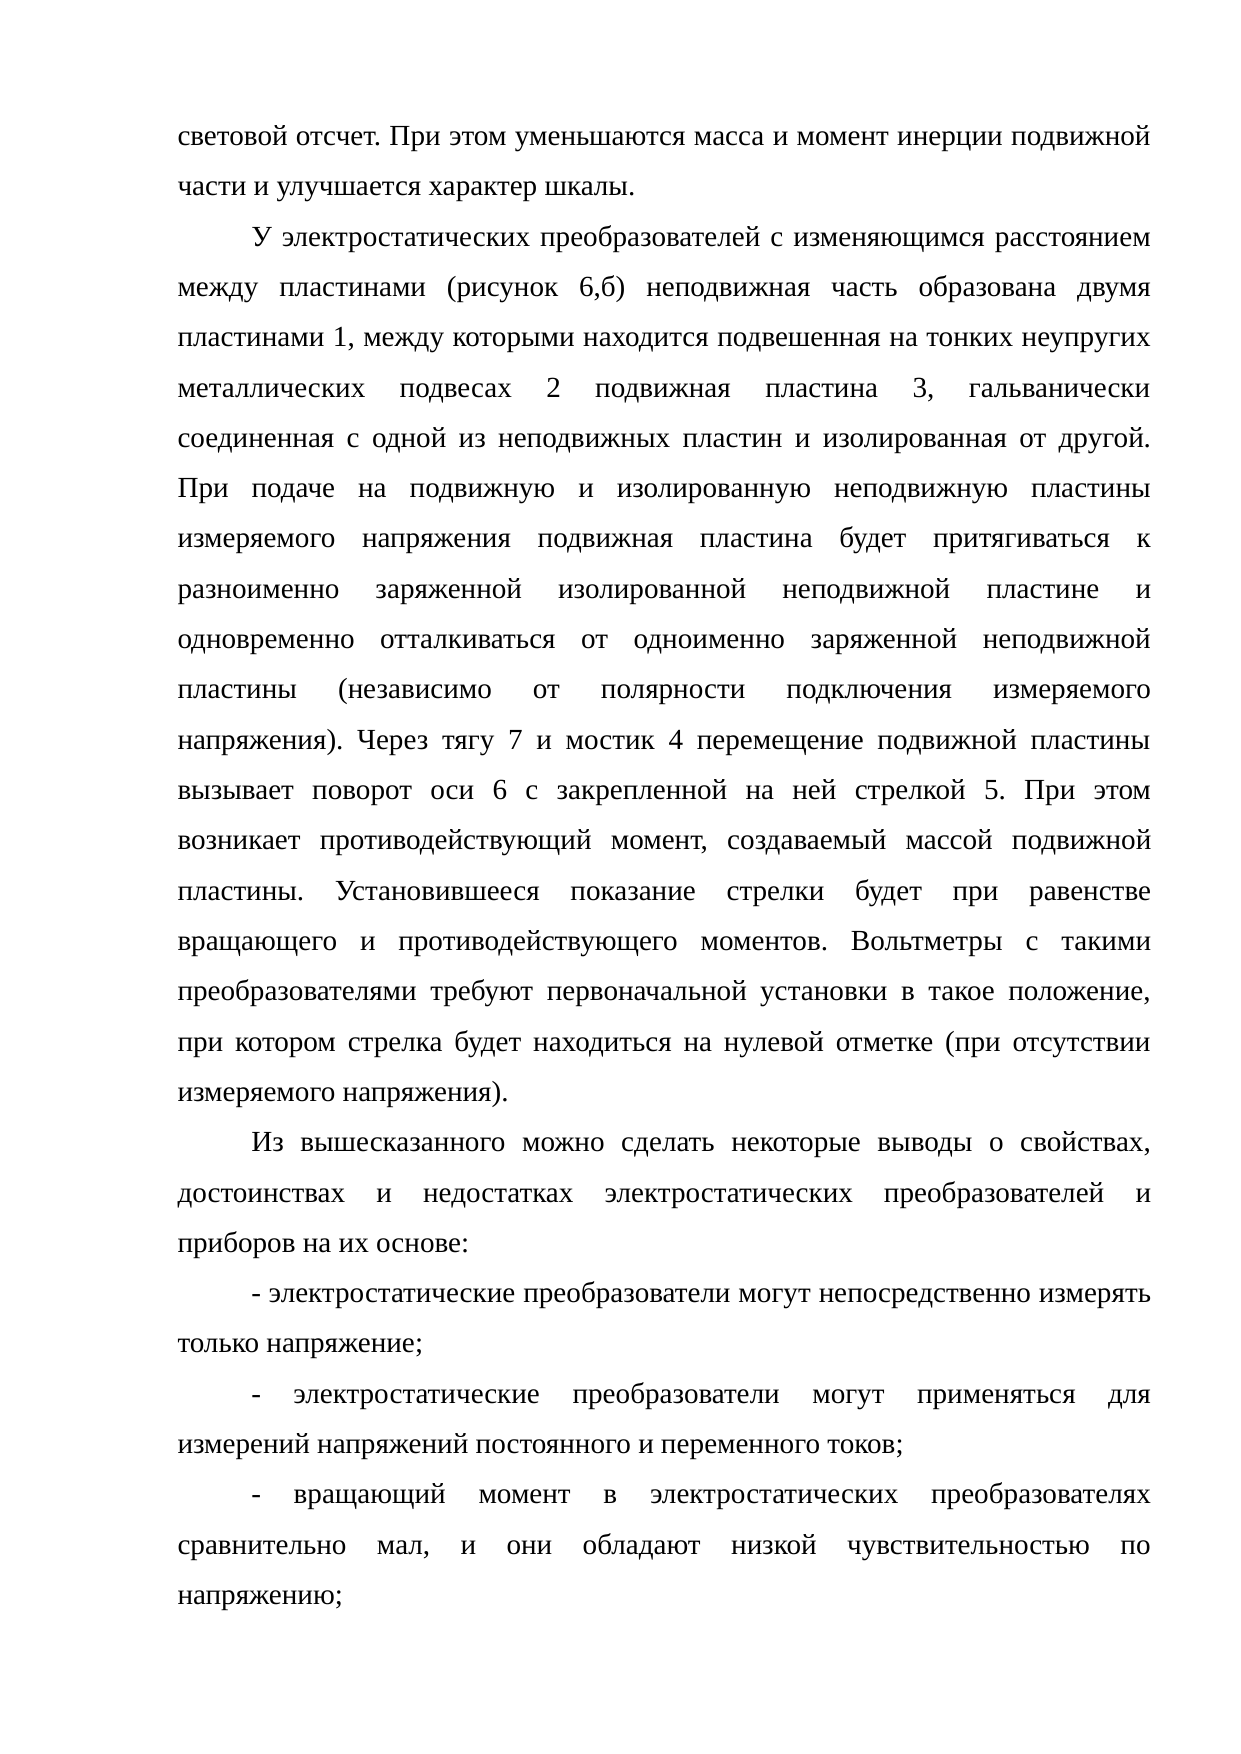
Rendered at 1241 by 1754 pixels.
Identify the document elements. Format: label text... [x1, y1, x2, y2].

text световой отсчет. При этом уменьшаются масса и момент инерции подвижной части и улучшается характер шкалы. [177, 118, 1152, 202]
text - электростатические преобразователи могут применяться для измерений напряжений постоянного и переменного токов; [177, 1376, 1152, 1460]
text - электростатические преобразователи могут непосредственно измерять только напряжение; [177, 1275, 1152, 1359]
text - вращающий момент в электростатических преобразователях сравнительно мал, и они обладают низкой чувствительностью по напряжению; [177, 1477, 1152, 1611]
text У электростатических преобразователей с изменяющимся расстоянием между пластинами (рисунок 6,б) неподвижная часть образована двумя пластинами 1, между которыми находится подвешенная на тонких неупругих металлических подвесах 2 подвижная пластина 3, гальванически соединенная с одной из неподвижных пластин и изолированная от другой. При подаче на подвижную и изолированную неподвижную пластины измеряемого напряжения подвижная пластина будет притягиваться к разноименно заряженной изолированной неподвижной пластине и одновременно отталкиваться от одноименно заряженной неподвижной пластины (независимо от полярности подключения измеряемого напряжения). Через тягу 7 и мостик 4 перемещение подвижной пластины вызывает поворот оси 6 с закрепленной на ней стрелкой 5. При этом возникает противодействующий момент, создаваемый массой подвижной пластины. Установившееся показание стрелки будет при равенстве вращающего и противодействующего моментов. Вольтметры с такими преобразователями требуют первоначальной установки в такое положение, при котором стрелка будет находиться на нулевой отметке (при отсутствии измеряемого напряжения). [177, 219, 1152, 1108]
text Из вышесказанного можно сделать некоторые выводы о свойствах, достоинствах и недостатках электростатических преобразователей и приборов на их основе: [177, 1124, 1152, 1258]
